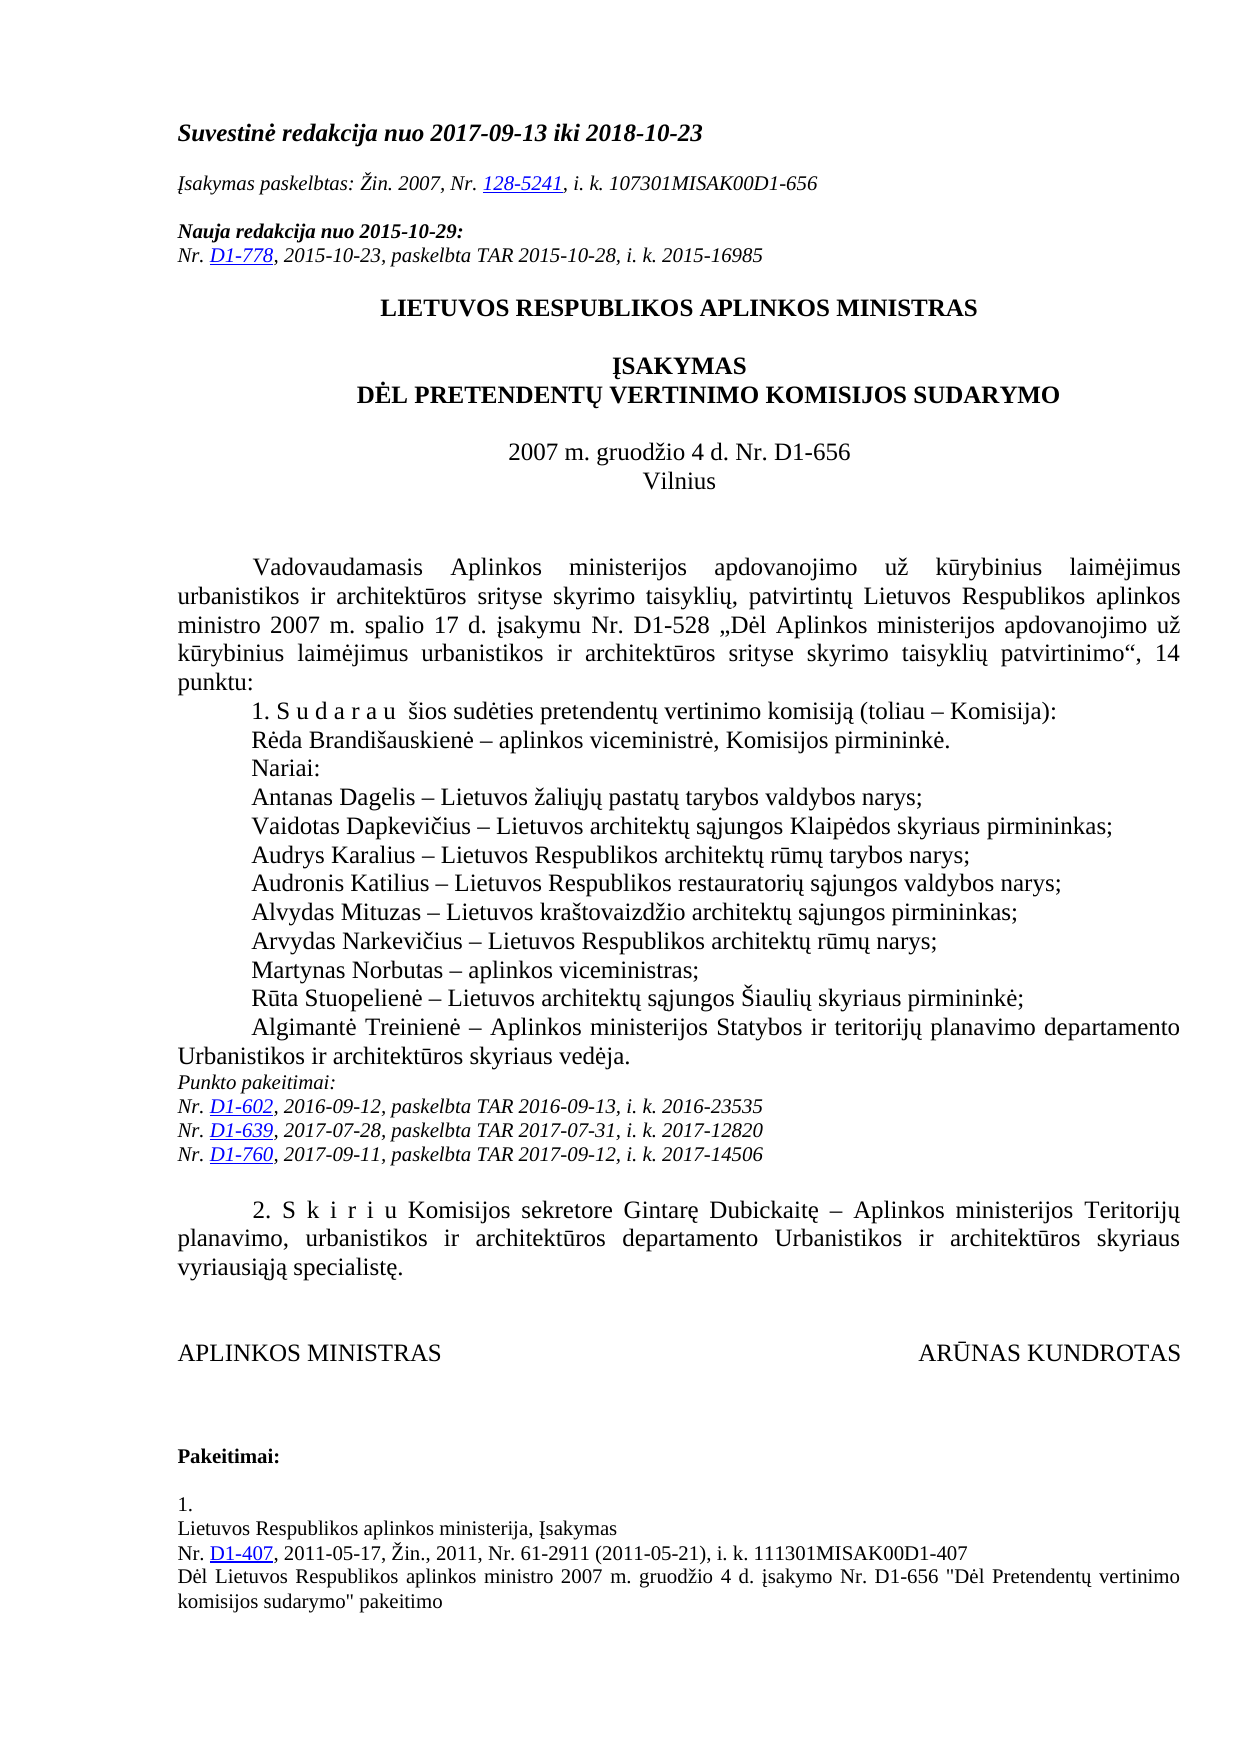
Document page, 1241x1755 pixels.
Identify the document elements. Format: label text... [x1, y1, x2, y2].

text Lietuvos Respublikos aplinkos ministerija, Įsakymas [177, 1516, 1181, 1540]
text Algimantė Treinienė – Aplinkos ministerijos Statybos ir teritorijų planavimo departamento Urbanistikos ir architektūros skyriaus vedėja. [177, 1012, 1181, 1070]
text Rūta Stuopelienė – Lietuvos architektų sąjungos Šiaulių skyriaus pirmininkė; [177, 983, 1181, 1012]
text 1. [177, 1492, 1181, 1516]
text Martynas Norbutas – aplinkos viceministras; [177, 955, 1181, 983]
text Audronis Katilius – Lietuvos Respublikos restauratorių sąjungos valdybos narys; [177, 868, 1181, 897]
text 2. S k i r i u Komisijos sekretore Gintarę Dubickaitę – Aplinkos ministerijos Teritorijų planavimo, urbanistikos ir architektūros departamento Urbanistikos ir architektūros skyriaus vyriausiąją specialistę. [177, 1195, 1181, 1281]
text Nauja redakcija nuo 2015-10-29: [177, 219, 1181, 243]
text Nr. D1-407, 2011-05-17, Žin., 2011, Nr. 61-2911 (2011-05-21), i. k. 111301MISAK00D1-407 [177, 1540, 1181, 1564]
text Antanas Dagelis – Lietuvos žaliųjų pastatų tarybos valdybos narys; [177, 782, 1181, 811]
text DĖL PRETENDENTŲ VERTINIMO KOMISIJOS SUDARYMO [177, 380, 1181, 408]
text 1. S u d a r a u šios sudėties pretendentų vertinimo komisiją (toliau – Komisija): [177, 696, 1181, 725]
text Nr. D1-602, 2016-09-12, paskelbta TAR 2016-09-13, i. k. 2016-23535 [177, 1094, 1181, 1118]
text Audrys Karalius – Lietuvos Respublikos architektų rūmų tarybos narys; [177, 840, 1181, 868]
text Vilnius [177, 466, 1181, 495]
text Vadovaudamasis Aplinkos ministerijos apdovanojimo už kūrybinius laimėjimus urbanistikos ir architektūros srityse skyrimo taisyklių, patvirtintų Lietuvos Respublikos aplinkos ministro 2007 m. spalio 17 d. įsakymu Nr. D1-528 „Dėl Aplinkos ministerijos apdovanojimo už kūrybinius laimėjimus urbanistikos ir architektūros srityse skyrimo taisyklių patvirtinimo“, 14 punktu: [177, 552, 1181, 696]
text 2007 m. gruodžio 4 d. Nr. D1-656 [177, 437, 1181, 466]
text Suvestinė redakcija nuo 2017-09-13 iki 2018-10-23 [177, 118, 1181, 147]
text LIETUVOS RESPUBLIKOS APLINKOS MINISTRAS [177, 293, 1181, 322]
text Nr. D1-760, 2017-09-11, paskelbta TAR 2017-09-12, i. k. 2017-14506 [177, 1142, 1181, 1166]
text APLINKOS MINISTRAS ARŪNAS KUNDROTAS [177, 1338, 1181, 1367]
text Įsakymas paskelbtas: Žin. 2007, Nr. 128-5241, i. k. 107301MISAK00D1-656 [177, 171, 1181, 195]
text Nariai: [177, 753, 1181, 782]
text Arvydas Narkevičius – Lietuvos Respublikos architektų rūmų narys; [177, 926, 1181, 955]
text ĮSAKYMAS [177, 351, 1181, 380]
text Nr. D1-639, 2017-07-28, paskelbta TAR 2017-07-31, i. k. 2017-12820 [177, 1118, 1181, 1142]
text Punkto pakeitimai: [177, 1070, 1181, 1094]
text Dėl Lietuvos Respublikos aplinkos ministro 2007 m. gruodžio 4 d. įsakymo Nr. D1-656 "Dėl Pretendentų vertinimo komisijos sudarymo" pakeitimo [177, 1564, 1181, 1613]
text Alvydas Mituzas – Lietuvos kraštovaizdžio architektų sąjungos pirmininkas; [177, 897, 1181, 926]
text Pakeitimai: [177, 1444, 1181, 1468]
text Rėda Brandišauskienė – aplinkos viceministrė, Komisijos pirmininkė. [177, 725, 1181, 753]
text Nr. D1-778, 2015-10-23, paskelbta TAR 2015-10-28, i. k. 2015-16985 [177, 243, 1181, 267]
text Vaidotas Dapkevičius – Lietuvos architektų sąjungos Klaipėdos skyriaus pirmininkas; [177, 811, 1181, 840]
